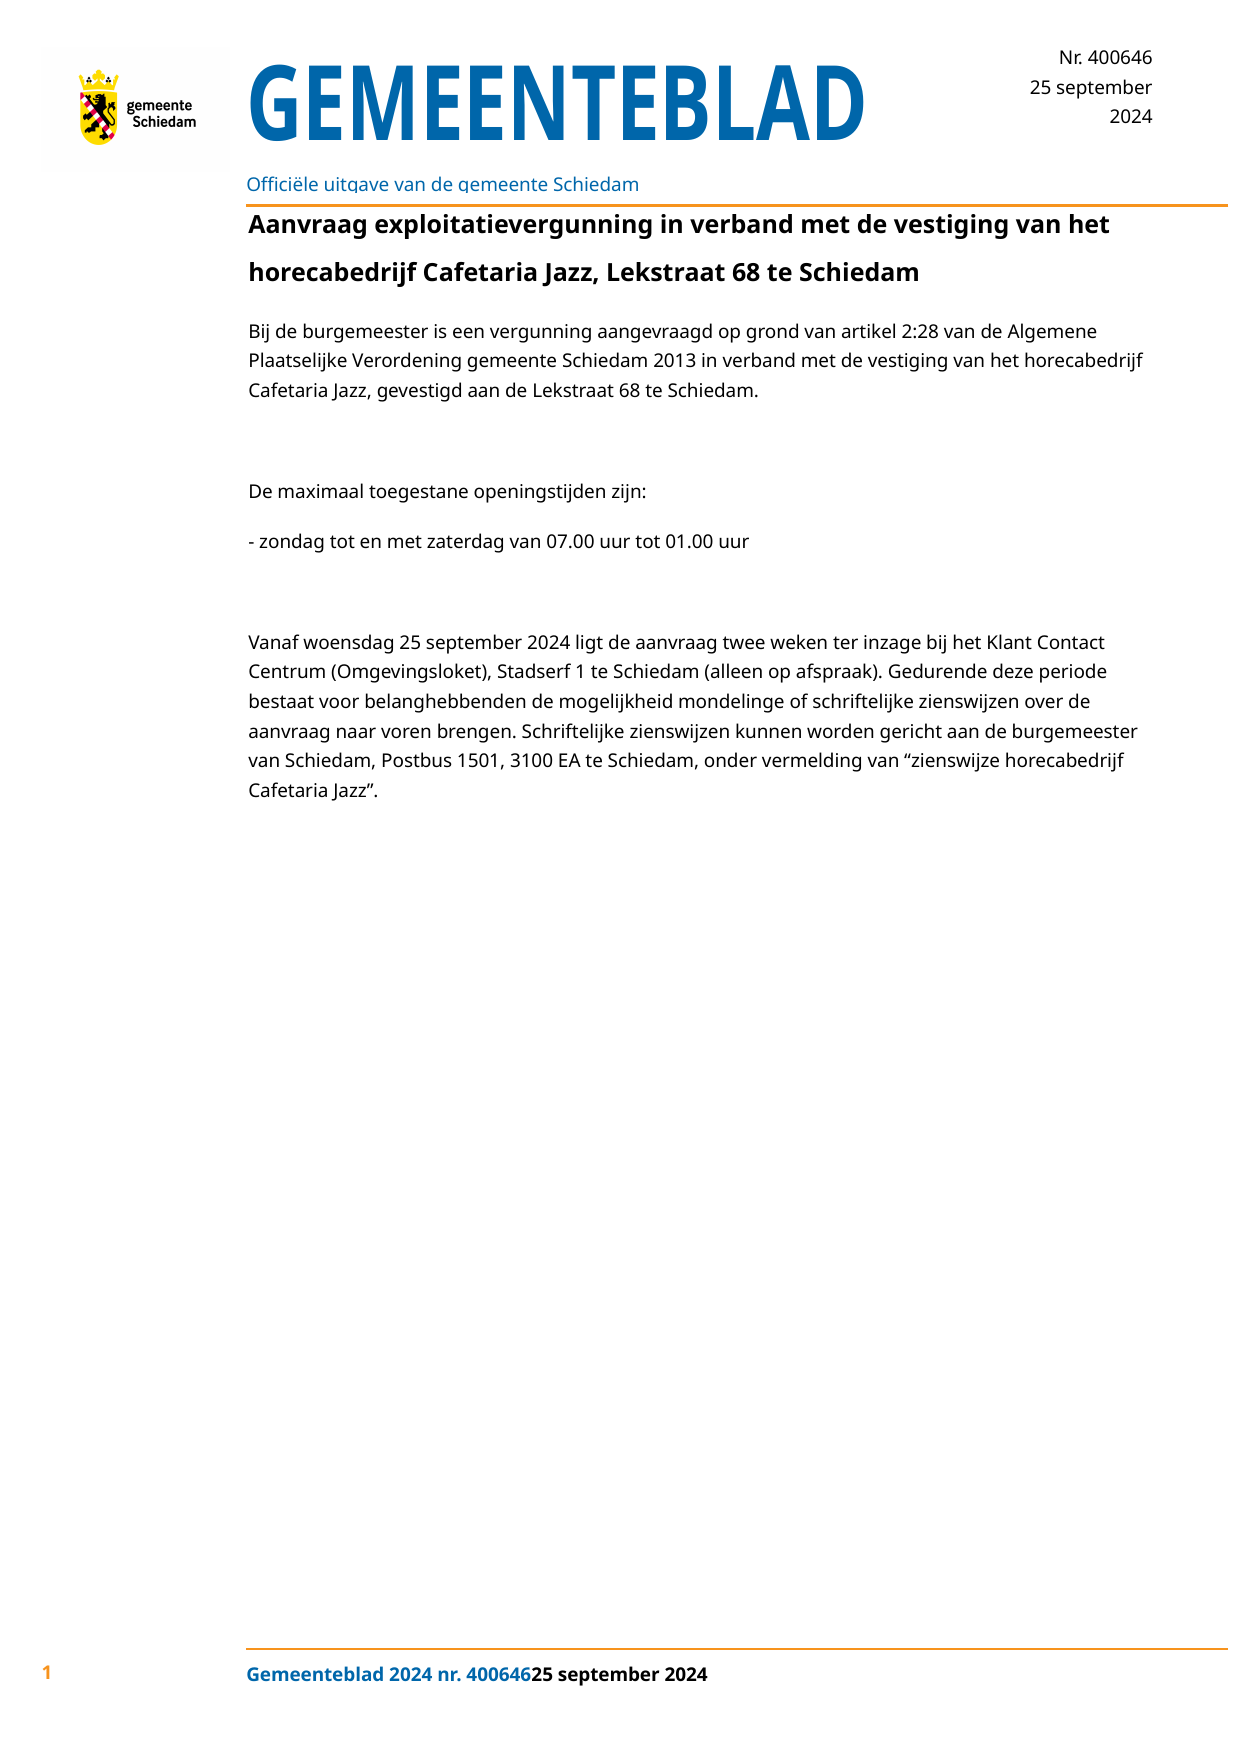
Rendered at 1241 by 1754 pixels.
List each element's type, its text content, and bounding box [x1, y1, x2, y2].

text Vanaf woensdag 25 september 2024 ligt de aanvraag twee weken ter inzage bij het Klant Contact Centrum (Omgevingsloket), Stadserf 1 te Schiedam (alleen op afspraak). Gedurende deze periode bestaat voor belanghebbenden de mogelijkheid mondelinge of schriftelijke zienswijzen over de aanvraag naar voren brengen. Schriftelijke zienswijzen kunnen worden gericht aan de burgemeester van Schiedam, Postbus 1501, 3100 EA te Schiedam, onder vermelding van “zienswijze horecabedrijf Cafetaria Jazz”. [248, 629, 1152, 803]
text Aanvraag exploitatievergunning in verband met de vestiging van het horecabedrijf Cafetaria Jazz, Lekstraat 68 te Schiedam [248, 207, 1152, 288]
text - zondag tot en met zaterdag van 07.00 uur tot 01.00 uur [248, 528, 1152, 554]
picture [41, 47, 231, 172]
text Bij de burgemeester is een vergunning aangevraagd op grond van artikel 2:28 van de Algemene Plaatselijke Verordening gemeente Schiedam 2013 in verband met de vestiging van het horecabedrijf Cafetaria Jazz, gevestigd aan de Lekstraat 68 te Schiedam. [248, 318, 1152, 403]
text De maximaal toegestane openingstijden zijn: [248, 478, 1152, 504]
